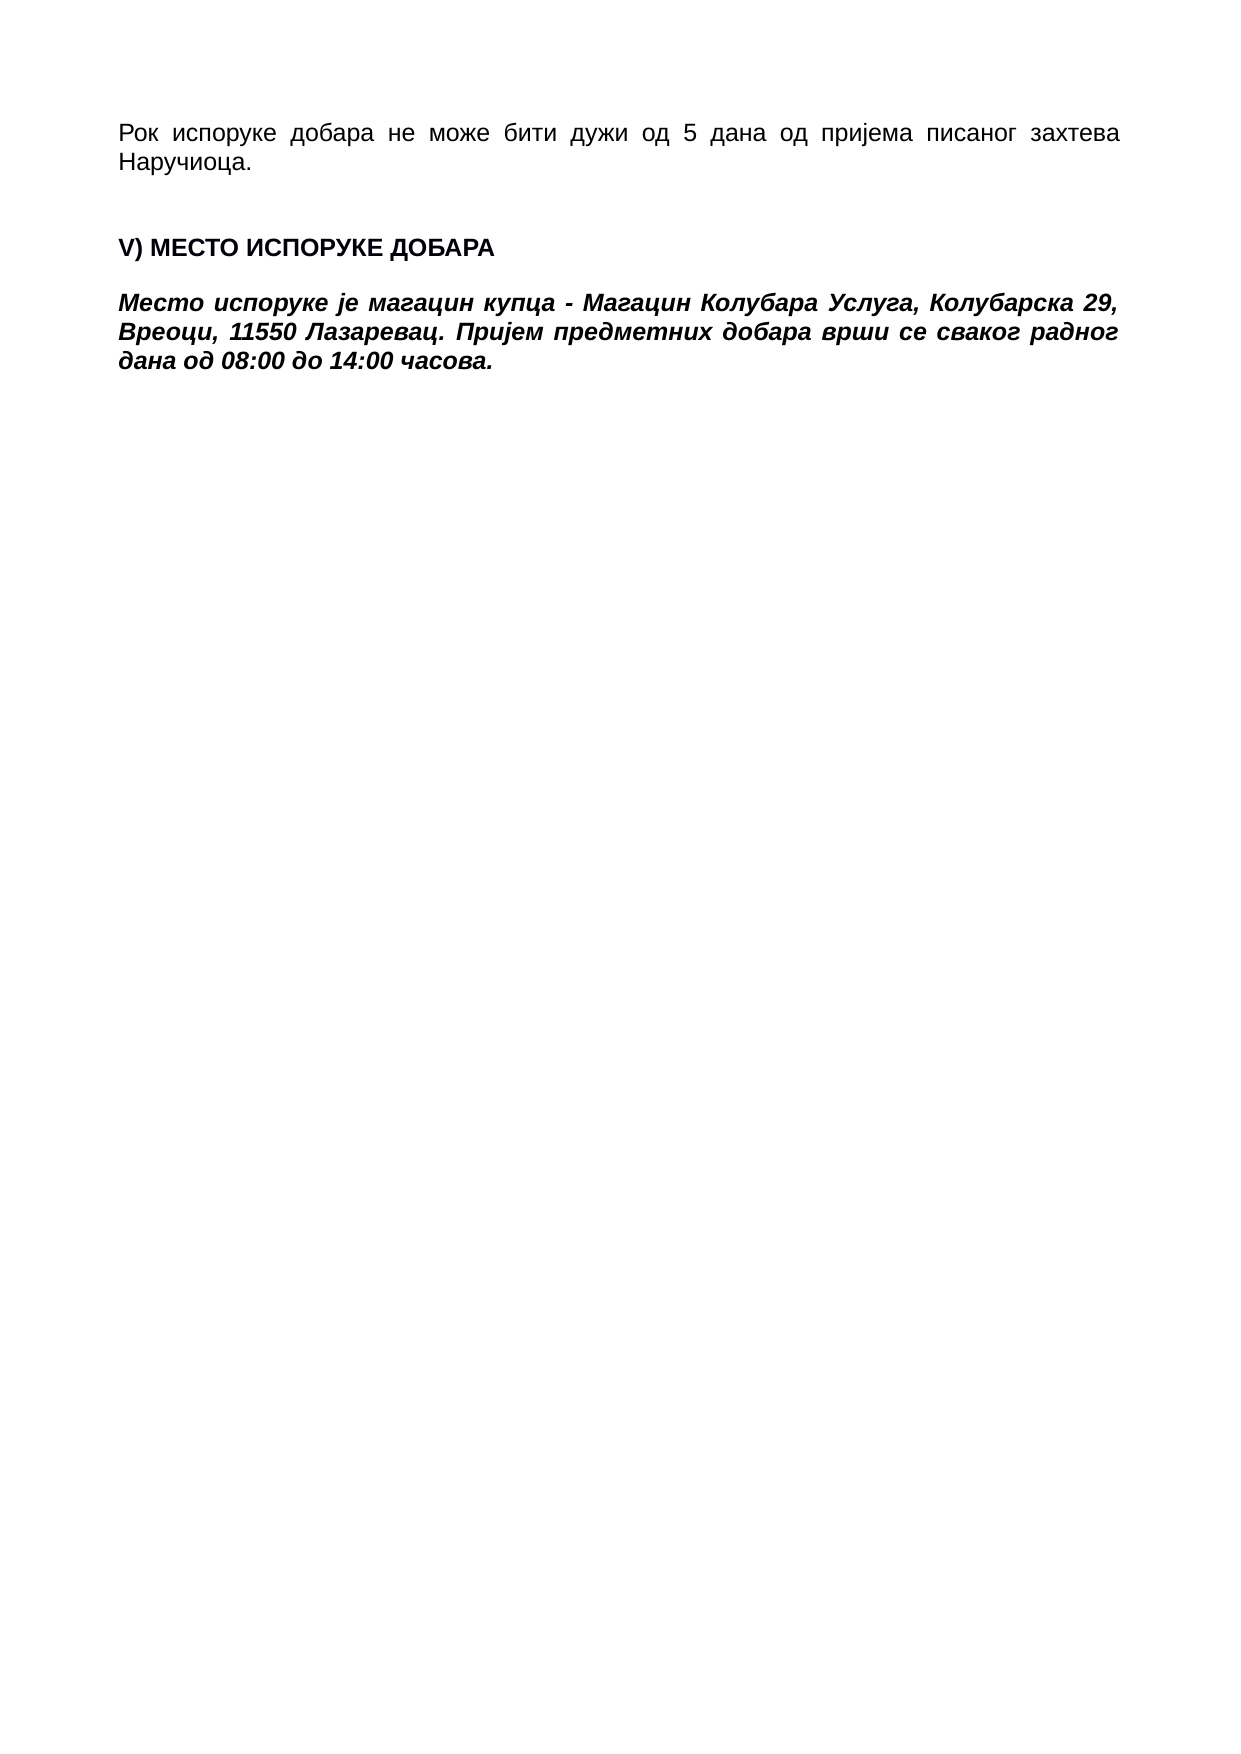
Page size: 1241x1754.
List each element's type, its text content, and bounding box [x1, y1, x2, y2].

text V) МЕСТО ИСПОРУКЕ ДОБАРА [118, 233, 1122, 262]
list Рок испоруке добара не може бити дужи од 5 дана од пријема писаног захтева Наручиоца. [118, 118, 1122, 176]
text Место испоруке је магацин купца - Магацин Колубара Услуга, Колубарска 29, Вреоци, 11550 Лазаревац. Пријем предметних добара врши се сваког радног дана од 08:00 до 14:00 часова. [118, 288, 1122, 374]
